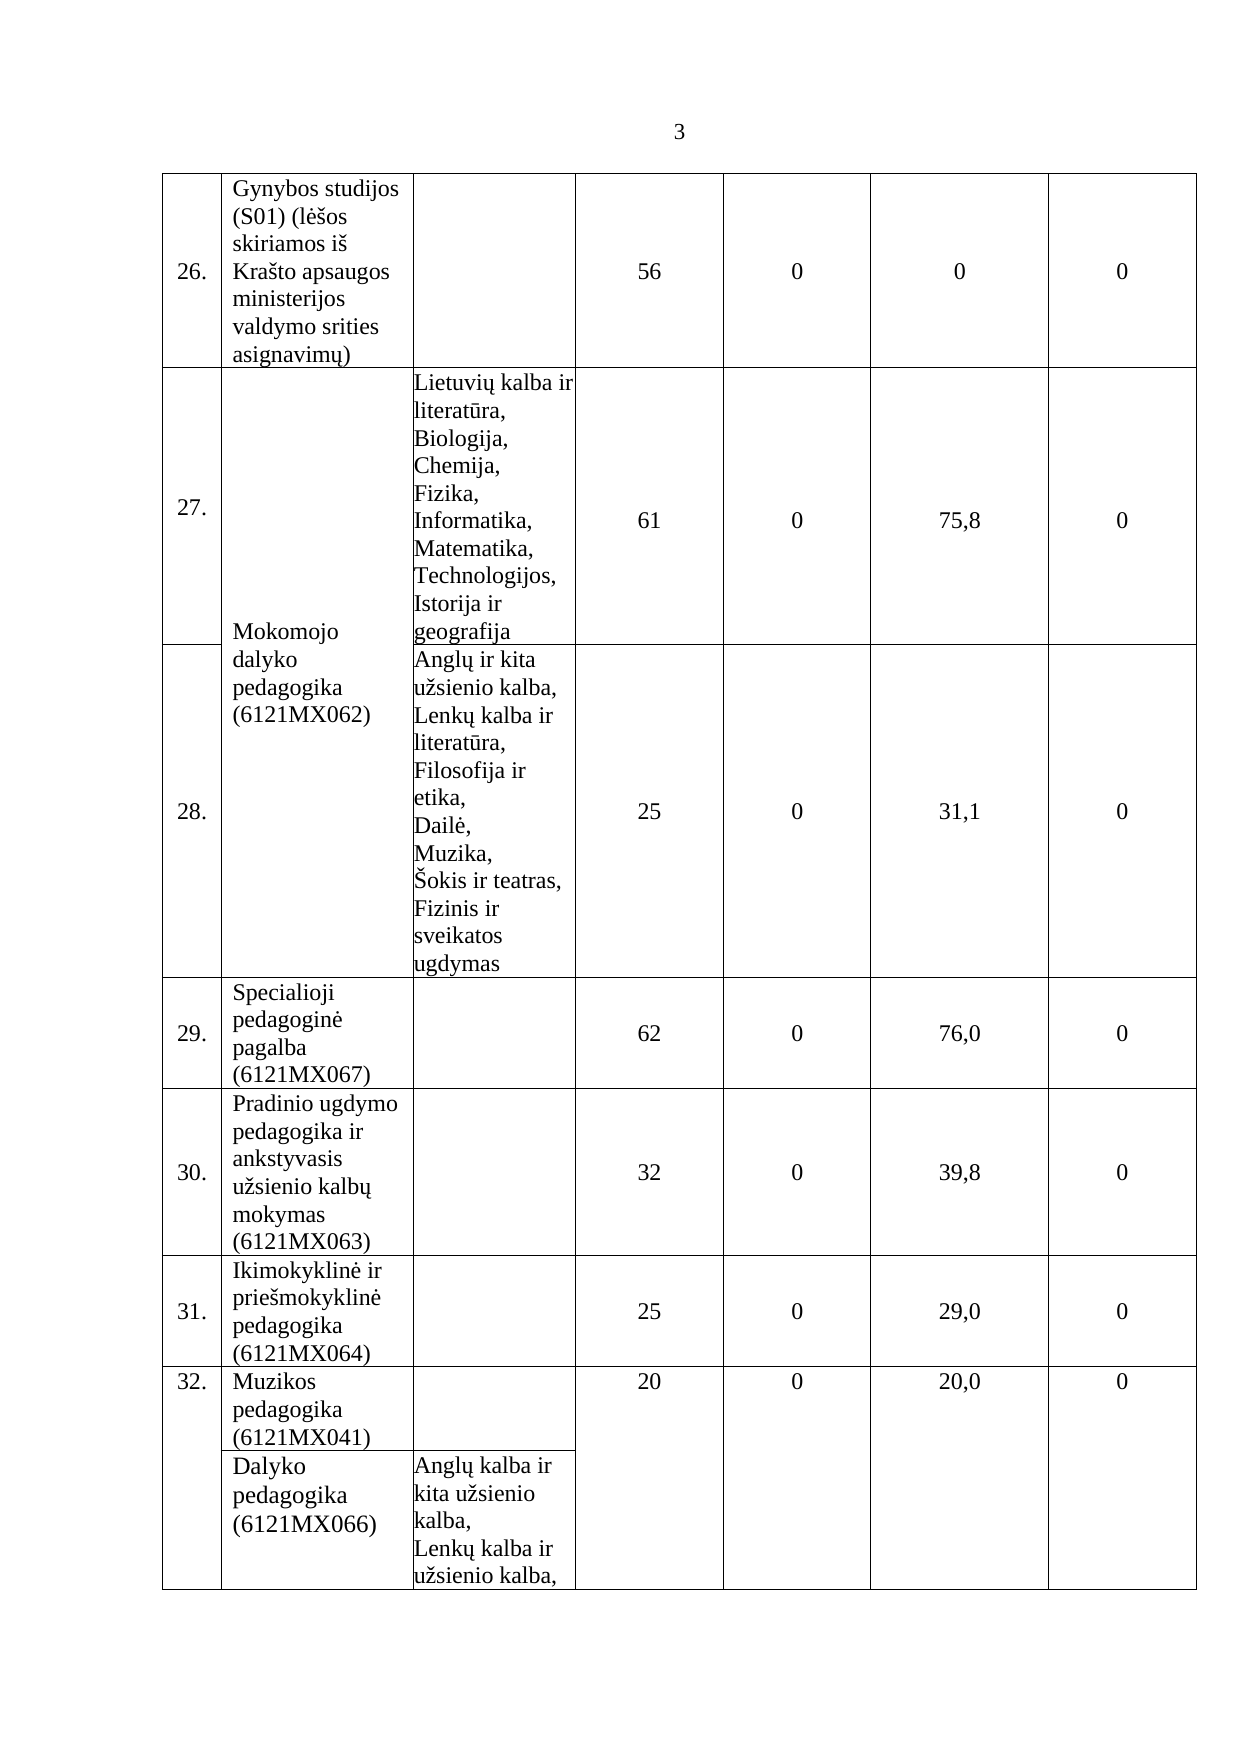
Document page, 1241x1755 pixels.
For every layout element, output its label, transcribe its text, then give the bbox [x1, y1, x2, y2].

table_cell 75,8 [871, 368, 1048, 644]
table_cell [414, 1089, 575, 1255]
table_cell 0 [724, 978, 870, 1088]
table_cell 20,0 [871, 1367, 1048, 1589]
table_cell 0 [1049, 1367, 1196, 1589]
table_cell 28. [163, 645, 221, 977]
table_cell 0 [724, 174, 870, 367]
table_cell 0 [1049, 1256, 1196, 1366]
table_cell 31. [163, 1256, 221, 1366]
table_cell Lietuvių kalba ir literatūra, Biologija, Chemija, Fizika, Informatika, Matematika, Technologijos, Istorija ir geografija [414, 368, 575, 644]
table_cell 32. [163, 1367, 221, 1589]
table_cell Dalyko pedagogika (6121MX066) [222, 1451, 413, 1589]
table_cell Ikimokyklinė ir priešmokyklinė pedagogika (6121MX064) [222, 1256, 413, 1366]
table_cell Gynybos studijos (S01) (lėšos skiriamos iš Krašto apsaugos ministerijos valdymo srities asignavimų) [222, 174, 413, 367]
table_cell [414, 174, 575, 367]
table_cell Anglų kalba ir kita užsienio kalba, Lenkų kalba ir užsienio kalba, [414, 1451, 575, 1589]
table_cell Anglų ir kita užsienio kalba, Lenkų kalba ir literatūra, Filosofija ir etika, Dailė, Muzika, Šokis ir teatras, Fizinis ir sveikatos ugdymas [414, 645, 575, 977]
table_cell 0 [1049, 1089, 1196, 1255]
table_cell 56 [576, 174, 723, 367]
table_cell 0 [1049, 174, 1196, 367]
table_cell Specialioji pedagoginė pagalba (6121MX067) [222, 978, 413, 1088]
table_cell 0 [1049, 645, 1196, 977]
table_cell 0 [871, 174, 1048, 367]
table_cell 25 [576, 1256, 723, 1366]
table_cell 25 [576, 645, 723, 977]
table_cell 39,8 [871, 1089, 1048, 1255]
table_cell 26. [163, 174, 221, 367]
table_cell 0 [724, 645, 870, 977]
table_cell 30. [163, 1089, 221, 1255]
table_cell 61 [576, 368, 723, 644]
table_cell [414, 1256, 575, 1366]
table_cell 29,0 [871, 1256, 1048, 1366]
table_cell 20 [576, 1367, 723, 1589]
table_cell [414, 1367, 575, 1450]
table_cell 31,1 [871, 645, 1048, 977]
table_cell [414, 978, 575, 1088]
table_cell 0 [1049, 368, 1196, 644]
table_cell 0 [1049, 978, 1196, 1088]
table_cell Mokomojo dalyko pedagogika (6121MX062) [222, 368, 413, 977]
table_cell 32 [576, 1089, 723, 1255]
table_cell 0 [724, 368, 870, 644]
table_cell Muzikos pedagogika (6121MX041) [222, 1367, 413, 1450]
table_cell 76,0 [871, 978, 1048, 1088]
table_cell 27. [163, 368, 221, 644]
table_cell 0 [724, 1089, 870, 1255]
table_cell 0 [724, 1256, 870, 1366]
table_cell Pradinio ugdymo pedagogika ir ankstyvasis užsienio kalbų mokymas (6121MX063) [222, 1089, 413, 1255]
table_cell 0 [724, 1367, 870, 1589]
table_cell 29. [163, 978, 221, 1088]
table_cell 62 [576, 978, 723, 1088]
